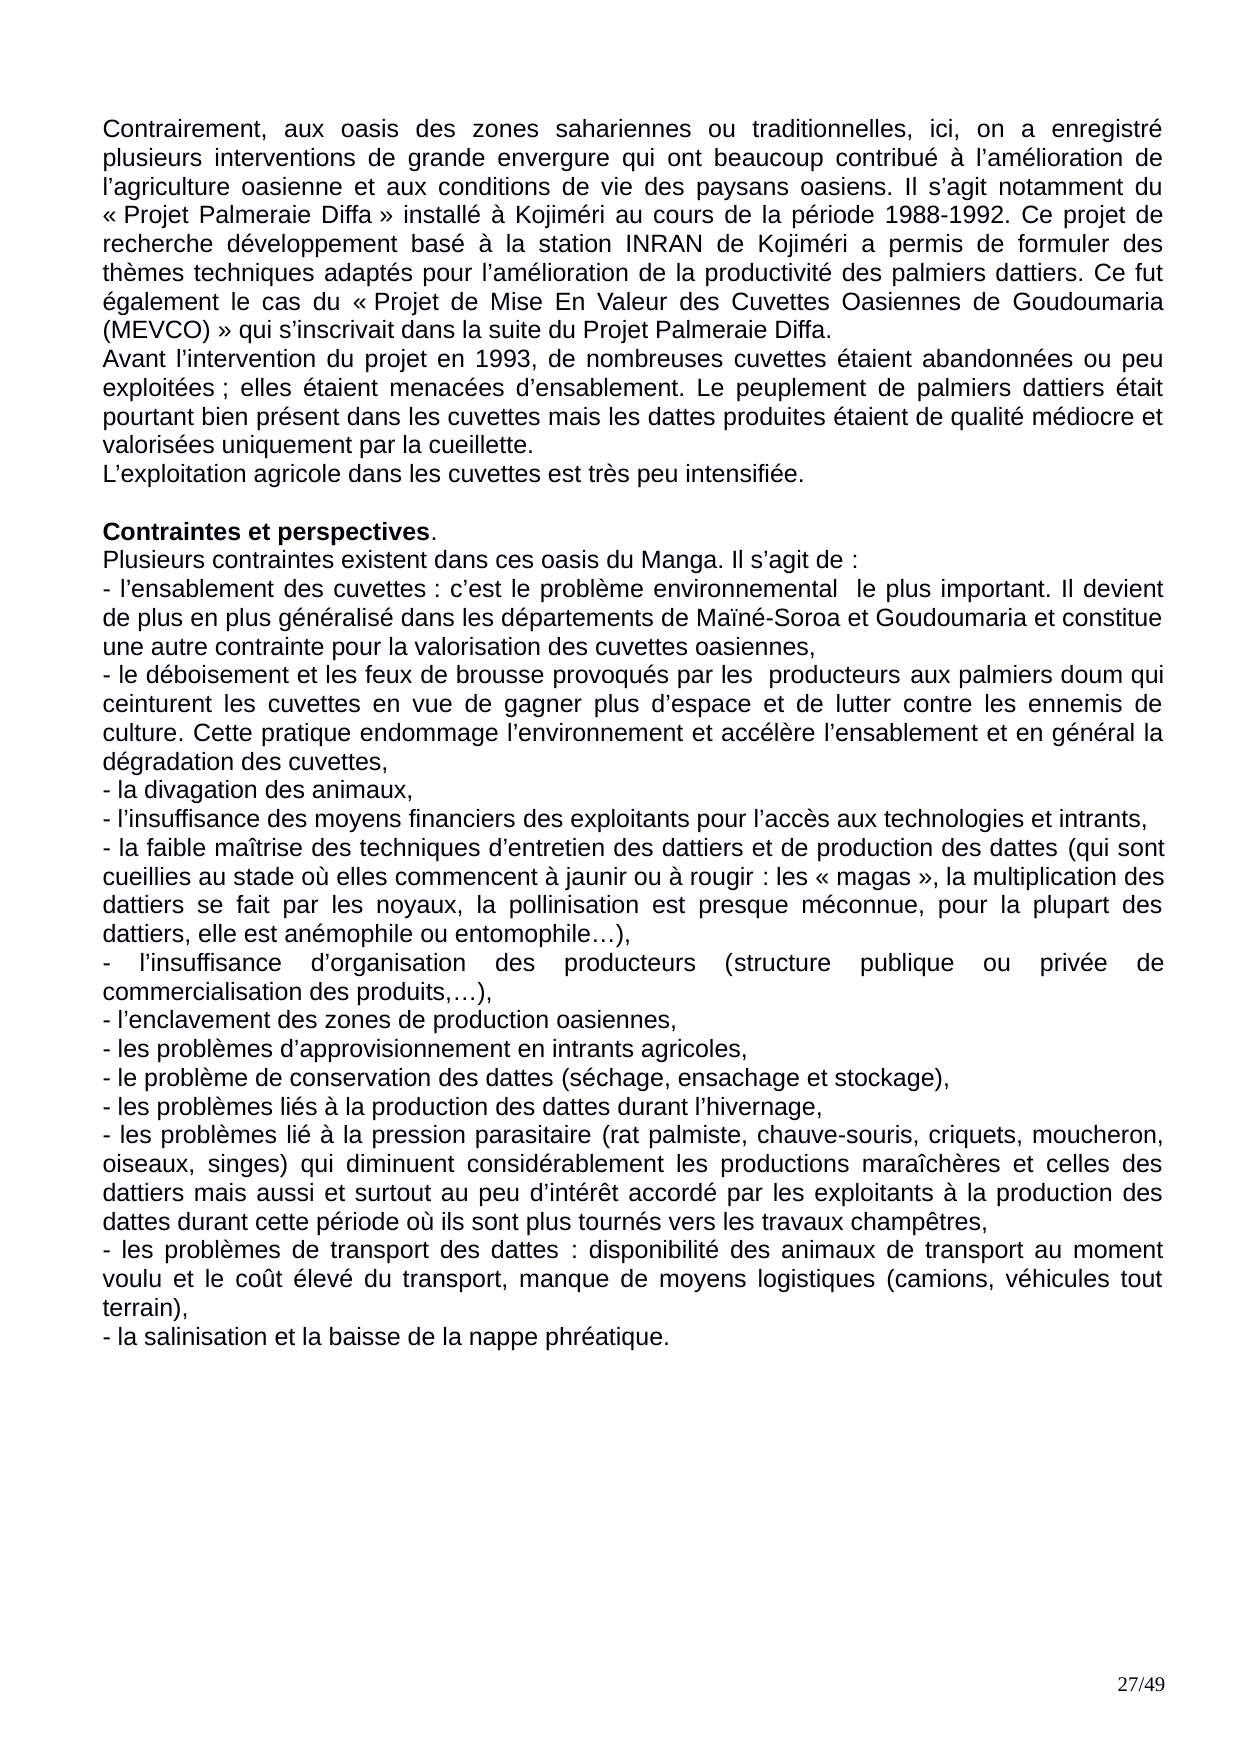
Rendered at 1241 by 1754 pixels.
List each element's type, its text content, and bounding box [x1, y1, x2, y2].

list - l’enclavement des zones de production oasiennes, [65, 1005, 1165, 1034]
list - la divagation des animaux, [65, 775, 1165, 804]
text Avant l’intervention du projet en 1993, de nombreuses cuvettes étaient abandonnées ou peu exploitées ; elles étaient menacées d’ensablement. Le peuplement de palmiers dattiers était pourtant bien présent dans les cuvettes mais les dattes produites étaient de qualité médiocre et valorisées uniquement par la cueillette. [102, 344, 1165, 459]
list - les problèmes d’approvisionnement en intrants agricoles, [65, 1034, 1165, 1063]
text Plusieurs contraintes existent dans ces oasis du Manga. Il s’agit de : [102, 545, 1165, 574]
list - la salinisation et la baisse de la nappe phréatique. [65, 1322, 1165, 1350]
list - l’insuffisance d’organisation des producteurs (structure publique ou privée de commercialisation des produits,…), [65, 948, 1165, 1005]
list - l’ensablement des cuvettes : c’est le problème environnemental le plus important. Il devient de plus en plus généralisé dans les départements de Maïné-Soroa et Goudoumaria et constitue une autre contrainte pour la valorisation des cuvettes oasiennes, [102, 574, 1165, 660]
list - la faible maîtrise des techniques d’entretien des dattiers et de production des dattes (qui sont cueillies au stade où elles commencent à jaunir ou à rougir : les « magas », la multiplication des dattiers se fait par les noyaux, la pollinisation est presque méconnue, pour la plupart des dattiers, elle est anémophile ou entomophile…), [65, 833, 1165, 948]
list - les problèmes lié à la pression parasitaire (rat palmiste, chauve-souris, criquets, moucheron, oiseaux, singes) qui diminuent considérablement les productions maraîchères et celles des dattiers mais aussi et surtout au peu d’intérêt accordé par les exploitants à la production des dattes durant cette période où ils sont plus tournés vers les travaux champêtres, [65, 1120, 1165, 1235]
list - l’insuffisance des moyens financiers des exploitants pour l’accès aux technologies et intrants, [65, 804, 1165, 833]
text Contrairement, aux oasis des zones sahariennes ou traditionnelles, ici, on a enregistré plusieurs interventions de grande envergure qui ont beaucoup contribué à l’amélioration de l’agriculture oasienne et aux conditions de vie des paysans oasiens. Il s’agit notamment du « Projet Palmeraie Diffa » installé à Kojiméri au cours de la période 1988-1992. Ce projet de recherche développement basé à la station INRAN de Kojiméri a permis de formuler des thèmes techniques adaptés pour l’amélioration de la productivité des palmiers dattiers. Ce fut également le cas du « Projet de Mise En Valeur des Cuvettes Oasiennes de Goudoumaria (MEVCO) » qui s’inscrivait dans la suite du Projet Palmeraie Diffa. [102, 114, 1165, 344]
list - le déboisement et les feux de brousse provoqués par les producteurs aux palmiers doum qui ceinturent les cuvettes en vue de gagner plus d’espace et de lutter contre les ennemis de culture. Cette pratique endommage l’environnement et accélère l’ensablement et en général la dégradation des cuvettes, [65, 660, 1165, 775]
list - les problèmes liés à la production des dattes durant l’hivernage, [65, 1092, 1165, 1120]
list - le problème de conservation des dattes (séchage, ensachage et stockage), [65, 1063, 1165, 1092]
text L’exploitation agricole dans les cuvettes est très peu intensifiée. [102, 459, 1165, 488]
list - les problèmes de transport des dattes : disponibilité des animaux de transport au moment voulu et le coût élevé du transport, manque de moyens logistiques (camions, véhicules tout terrain), [65, 1235, 1165, 1322]
list Contraintes et perspectives. [65, 517, 1165, 545]
